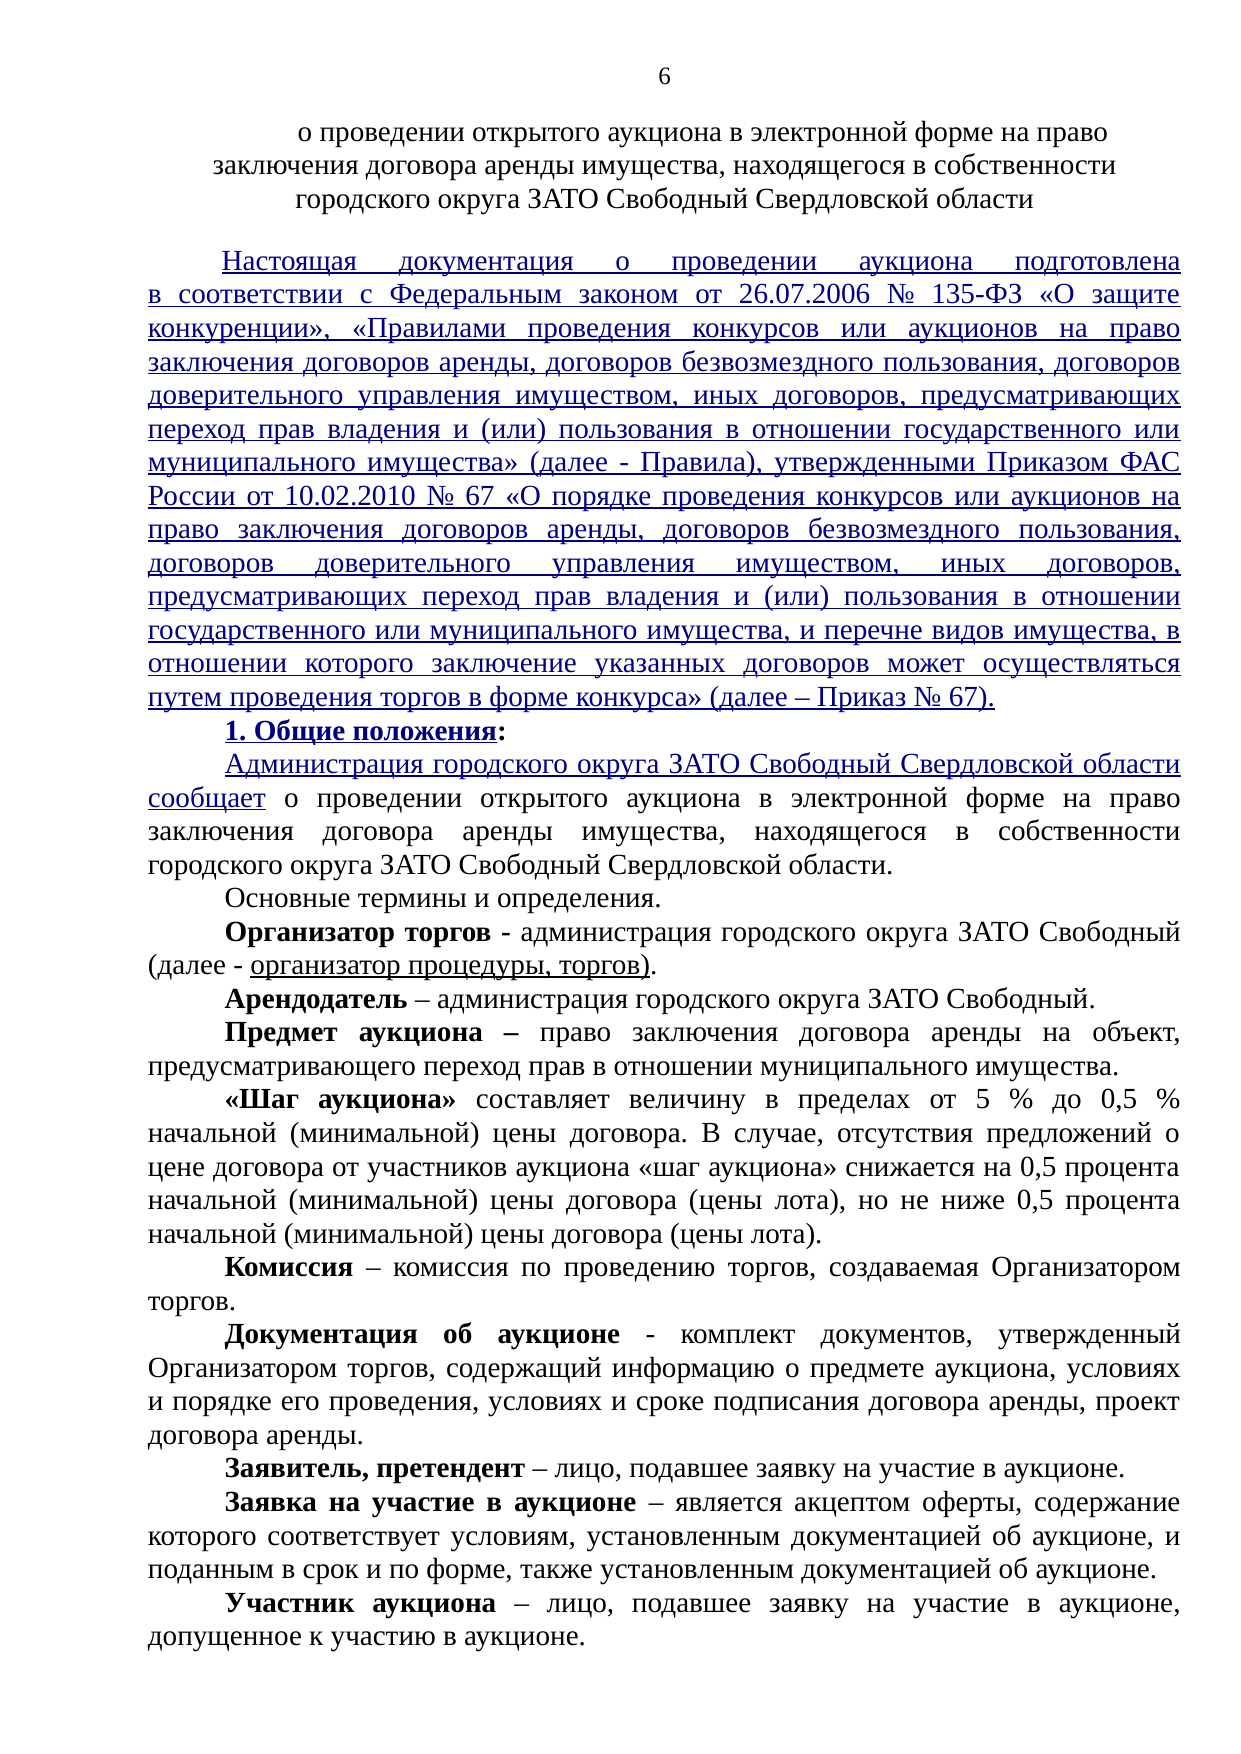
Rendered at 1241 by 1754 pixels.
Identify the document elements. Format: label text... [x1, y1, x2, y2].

text «Шаг аукциона» составляет величину в пределах от 5 % до 0,5 % начальной (минимальной) цены договора. В случае, отсутствия предложений о цене договора от участников аукциона «шаг аукциона» снижается на 0,5 процента начальной (минимальной) цены договора (цены лота), но не ниже 0,5 процента начальной (минимальной) цены договора (цены лота). [148, 1082, 1181, 1249]
text Заявка на участие в аукционе – является акцептом оферты, содержание которого соответствует условиям, установленным документацией об аукционе, и поданным в срок и по форме, также установленным документацией об аукционе. [148, 1484, 1181, 1585]
text доверительного управления имуществом, иных договоров, предусматривающих [148, 374, 1181, 406]
text Предмет аукциона – право заключения договора аренды на объект, предусматривающего переход прав в отношении муниципального имущества. [148, 1014, 1181, 1082]
text предусматривающих переход прав владения и (или) пользования в отношении [148, 576, 1181, 608]
text переход прав владения и (или) пользования в отношении государственного или [148, 408, 1181, 440]
text заключения договоров аренды, договоров безвозмездного пользования, договоров [148, 341, 1181, 373]
text 1. Общие положения: [148, 713, 1181, 746]
text Участник аукциона – лицо, подавшее заявку на участие в аукционе, допущенное к участию в аукционе. [148, 1585, 1181, 1652]
text отношении которого заключение указанных договоров может осуществляться [148, 643, 1181, 675]
text Администрация городского округа ЗАТО Свободный Свердловской области сообщает о проведении открытого аукциона в электронной форме на право заключения договора аренды имущества, находящегося в собственности городского округа ЗАТО Свободный Свердловской области. [148, 746, 1181, 880]
text конкуренции», «Правилами проведения конкурсов или аукционов на право [148, 307, 1181, 339]
text России от 10.02.2010 № 67 «О порядке проведения конкурсов или аукционов на [148, 475, 1181, 507]
text Комиссия – комиссия по проведению торгов, создаваемая Организатором торгов. [148, 1249, 1181, 1316]
text право заключения договоров аренды, договоров безвозмездного пользования, [148, 509, 1181, 540]
text муниципального имущества» (далее - Правила), утвержденными Приказом ФАС [148, 441, 1181, 473]
text Документация об аукционе - комплект документов, утвержденный Организатором торгов, содержащий информацию о предмете аукциона, условиях и порядке его проведения, условиях и сроке подписания договора аренды, проект договора аренды. [148, 1316, 1181, 1451]
text Основные термины и определения. [148, 880, 1181, 914]
text Арендодатель – администрация городского округа ЗАТО Свободный. [148, 981, 1181, 1014]
text договоров доверительного управления имуществом, иных договоров, [148, 542, 1181, 574]
text государственного или муниципального имущества, и перечне видов имущества, в [148, 609, 1181, 641]
text о проведении открытого аукциона в электронной форме на право заключения договора аренды имущества, находящегося в собственности городского округа ЗАТО Свободный Свердловской области [148, 114, 1181, 214]
text Настоящая документация о проведении аукциона подготовлена в соответствии с Федеральным законом от 26.07.2006 № 135-ФЗ «О защите [148, 243, 1181, 306]
text путем проведения торгов в форме конкурса» (далее – Приказ № 67). [148, 676, 1181, 713]
text Заявитель, претендент – лицо, подавшее заявку на участие в аукционе. [148, 1451, 1181, 1484]
text Организатор торгов - администрация городского округа ЗАТО Свободный (далее - организатор процедуры, торгов). [148, 914, 1181, 981]
